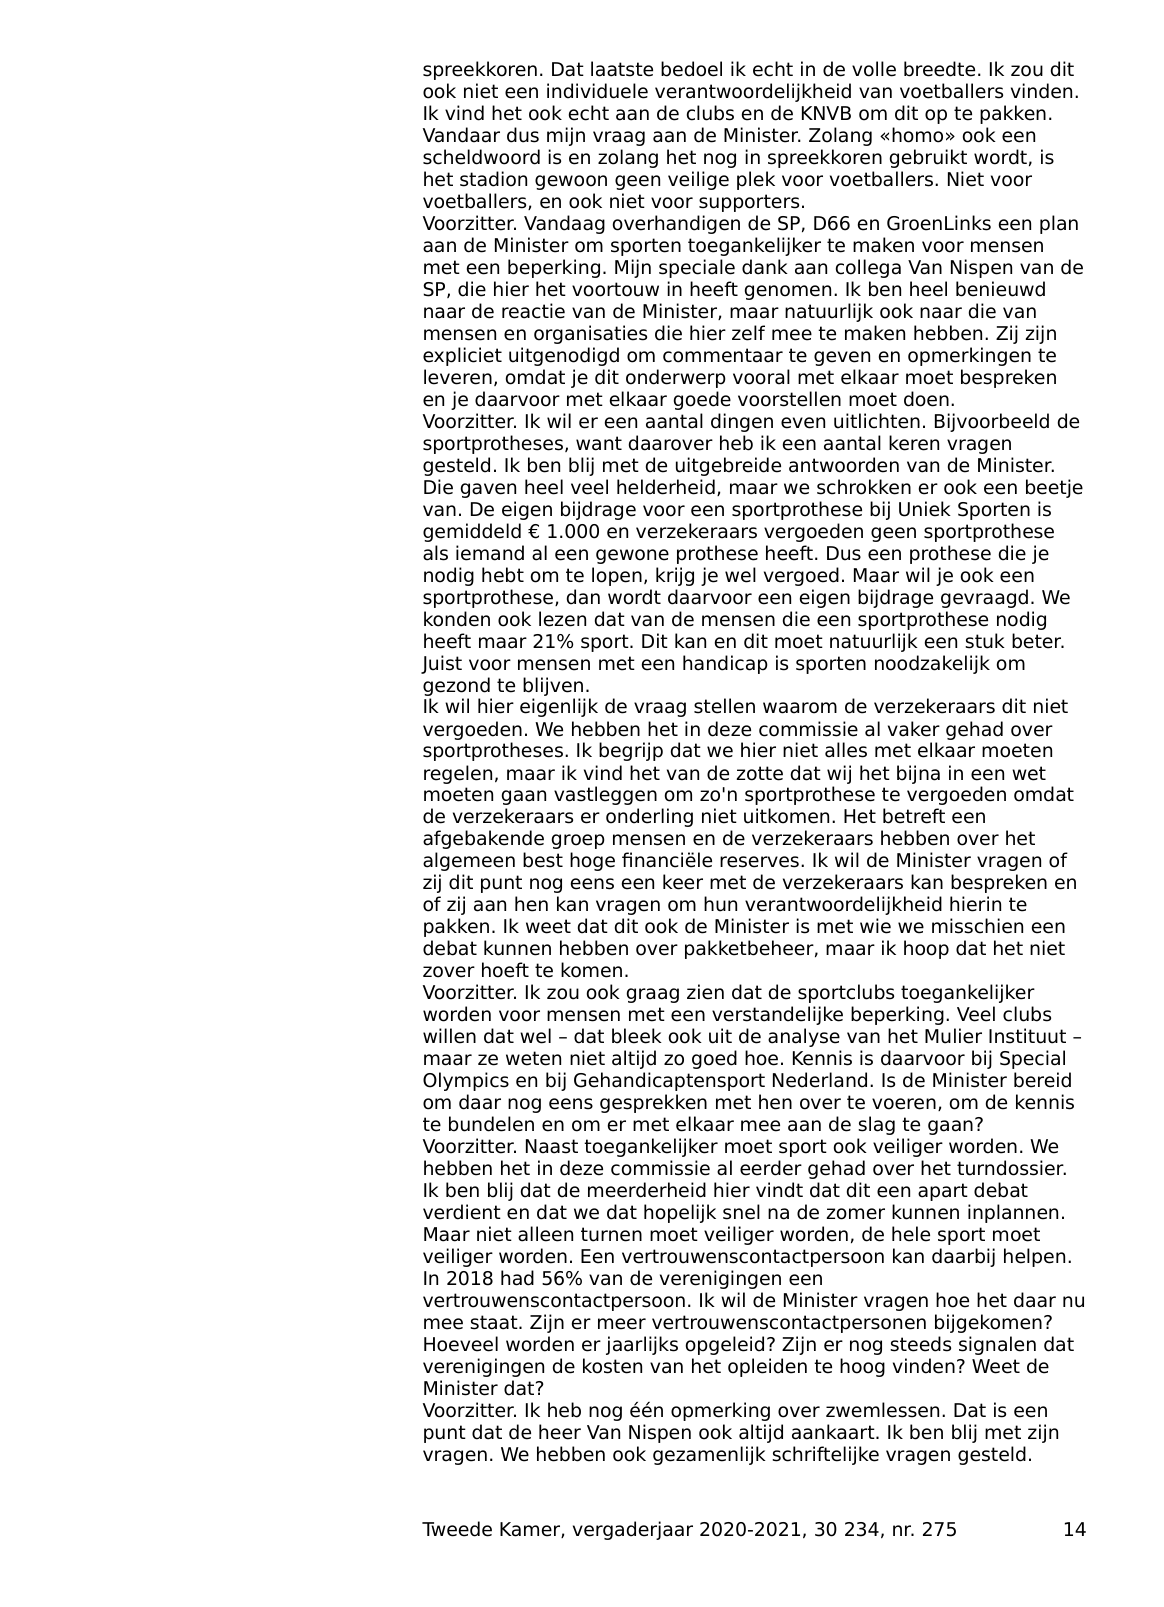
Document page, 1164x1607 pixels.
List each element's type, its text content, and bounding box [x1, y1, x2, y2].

text Voorzitter. Ik heb nog één opmerking over zwemlessen. Dat is een punt dat de heer Van Nispen ook altijd aankaart. Ik ben blij met zijn vragen. We hebben ook gezamenlijk schriftelijke vragen gesteld. [422, 1400, 1087, 1466]
text Ik wil hier eigenlijk de vraag stellen waarom de verzekeraars dit niet vergoeden. We hebben het in deze commissie al vaker gehad over sportprotheses. Ik begrijp dat we hier niet alles met elkaar moeten regelen, maar ik vind het van de zotte dat wij het bijna in een wet moeten gaan vastleggen om zo'n sportprothese te vergoeden omdat de verzekeraars er onderling niet uitkomen. Het betreft een afgebakende groep mensen en de verzekeraars hebben over het algemeen best hoge financiële reserves. Ik wil de Minister vragen of zij dit punt nog eens een keer met de verzekeraars kan bespreken en of zij aan hen kan vragen om hun verantwoordelijkheid hierin te pakken. Ik weet dat dit ook de Minister is met wie we misschien een debat kunnen hebben over pakketbeheer, maar ik hoop dat het niet zover hoeft te komen. [422, 696, 1087, 982]
text Voorzitter. Naast toegankelijker moet sport ook veiliger worden. We hebben het in deze commissie al eerder gehad over het turndossier. Ik ben blij dat de meerderheid hier vindt dat dit een apart debat verdient en dat we dat hopelijk snel na de zomer kunnen inplannen. Maar niet alleen turnen moet veiliger worden, de hele sport moet veiliger worden. Een vertrouwenscontactpersoon kan daarbij helpen. In 2018 had 56% van de verenigingen een vertrouwenscontactpersoon. Ik wil de Minister vragen hoe het daar nu mee staat. Zijn er meer vertrouwenscontactpersonen bijgekomen? Hoeveel worden er jaarlijks opgeleid? Zijn er nog steeds signalen dat verenigingen de kosten van het opleiden te hoog vinden? Weet de Minister dat? [422, 1136, 1087, 1400]
text Voorzitter. Ik wil er een aantal dingen even uitlichten. Bijvoorbeeld de sportprotheses, want daarover heb ik een aantal keren vragen gesteld. Ik ben blij met de uitgebreide antwoorden van de Minister. Die gaven heel veel helderheid, maar we schrokken er ook een beetje van. De eigen bijdrage voor een sportprothese bij Uniek Sporten is gemiddeld € 1.000 en verzekeraars vergoeden geen sportprothese als iemand al een gewone prothese heeft. Dus een prothese die je nodig hebt om te lopen, krijg je wel vergoed. Maar wil je ook een sportprothese, dan wordt daarvoor een eigen bijdrage gevraagd. We konden ook lezen dat van de mensen die een sportprothese nodig heeft maar 21% sport. Dit kan en dit moet natuurlijk een stuk beter. Juist voor mensen met een handicap is sporten noodzakelijk om gezond te blijven. [422, 411, 1087, 696]
text Voorzitter. Vandaag overhandigen de SP, D66 en GroenLinks een plan aan de Minister om sporten toegankelijker te maken voor mensen met een beperking. Mijn speciale dank aan collega Van Nispen van de SP, die hier het voortouw in heeft genomen. Ik ben heel benieuwd naar de reactie van de Minister, maar natuurlijk ook naar die van mensen en organisaties die hier zelf mee te maken hebben. Zij zijn expliciet uitgenodigd om commentaar te geven en opmerkingen te leveren, omdat je dit onderwerp vooral met elkaar moet bespreken en je daarvoor met elkaar goede voorstellen moet doen. [422, 213, 1087, 411]
text spreekkoren. Dat laatste bedoel ik echt in de volle breedte. Ik zou dit ook niet een individuele verantwoordelijkheid van voetballers vinden. Ik vind het ook echt aan de clubs en de KNVB om dit op te pakken. Vandaar dus mijn vraag aan de Minister. Zolang «homo» ook een scheldwoord is en zolang het nog in spreekkoren gebruikt wordt, is het stadion gewoon geen veilige plek voor voetballers. Niet voor voetballers, en ook niet voor supporters. [422, 59, 1087, 213]
text Voorzitter. Ik zou ook graag zien dat de sportclubs toegankelijker worden voor mensen met een verstandelijke beperking. Veel clubs willen dat wel – dat bleek ook uit de analyse van het Mulier Instituut – maar ze weten niet altijd zo goed hoe. Kennis is daarvoor bij Special Olympics en bij Gehandicaptensport Nederland. Is de Minister bereid om daar nog eens gesprekken met hen over te voeren, om de kennis te bundelen en om er met elkaar mee aan de slag te gaan? [422, 982, 1087, 1136]
